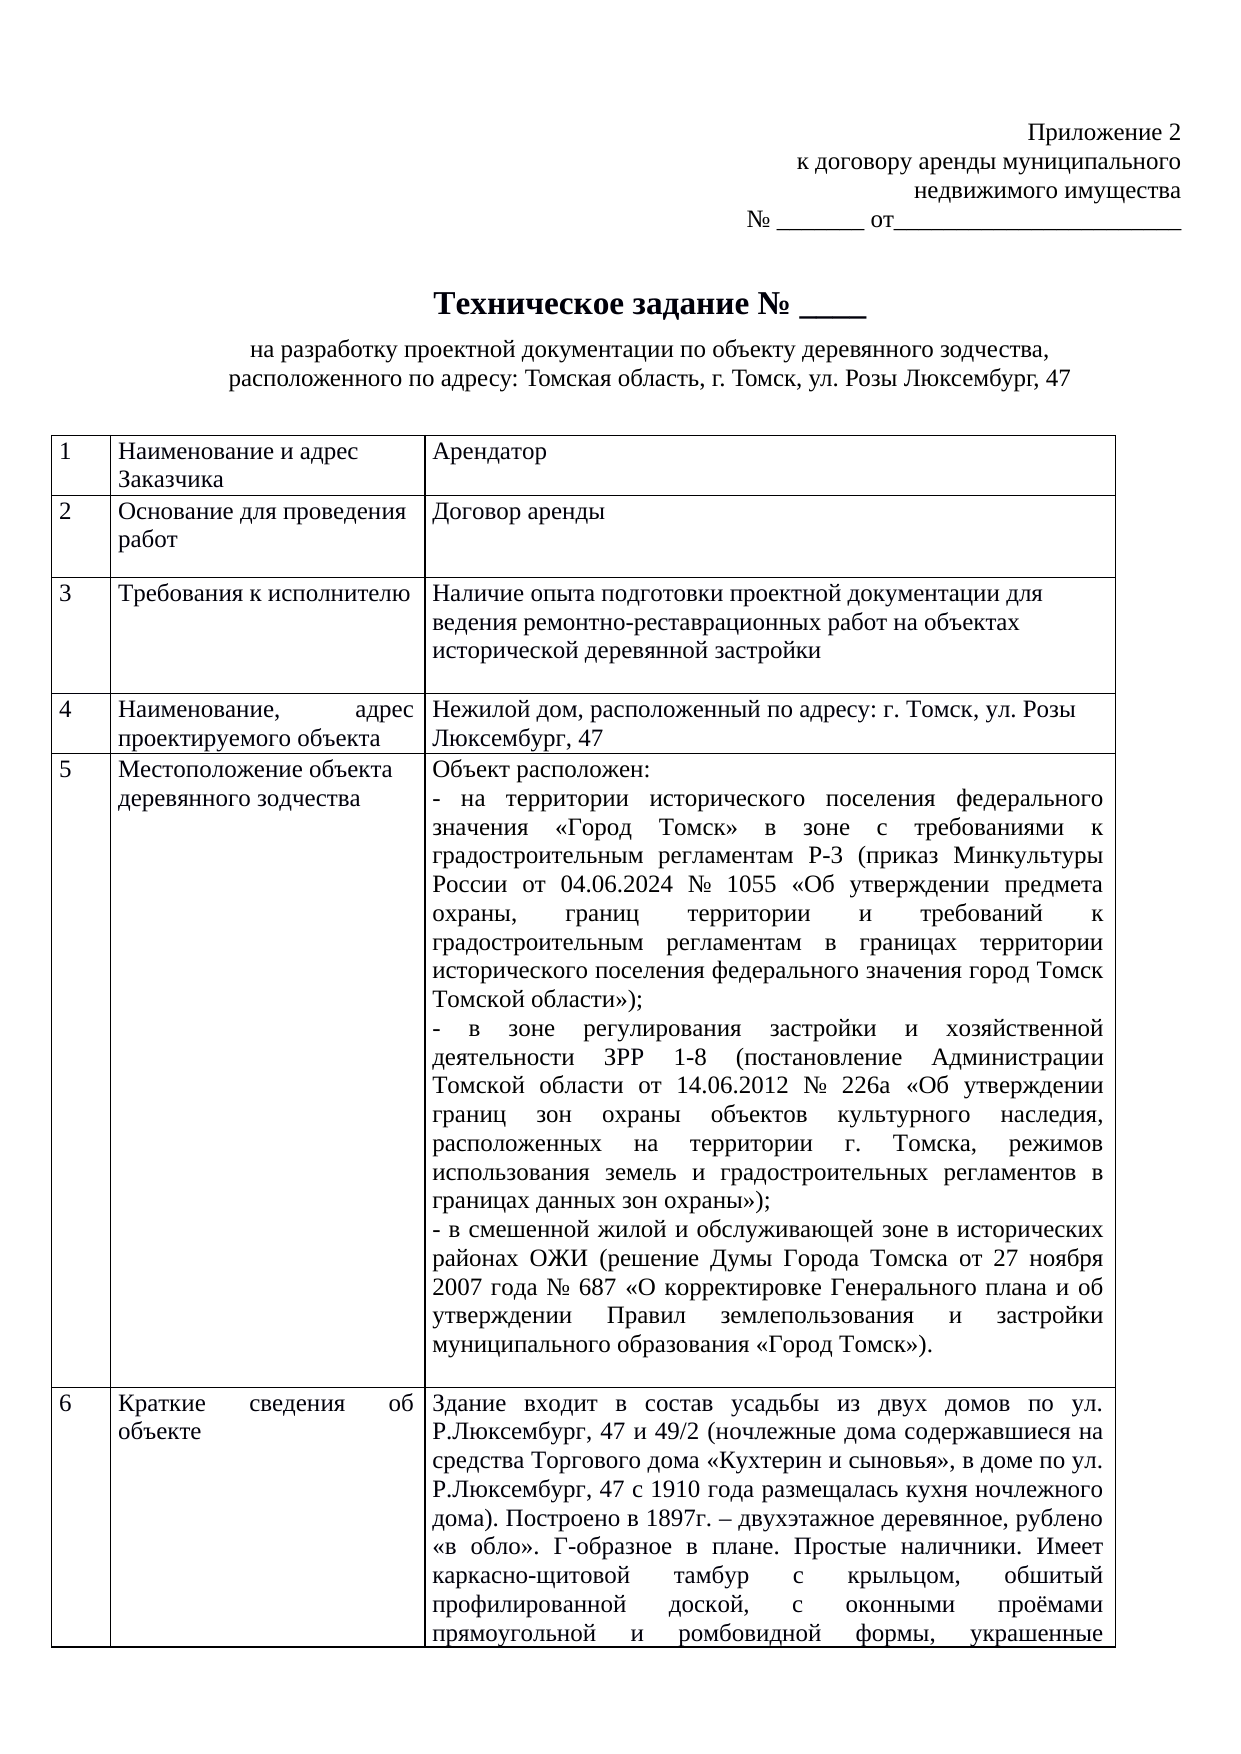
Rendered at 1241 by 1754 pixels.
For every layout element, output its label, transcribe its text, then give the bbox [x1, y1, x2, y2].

table_cell Основание для проведения работ [111, 496, 424, 577]
table_header Арендатор [426, 436, 1115, 495]
table_cell Объект расположен: - на территории исторического поселения федерального значения «Город Томск» в зоне с требованиями к градостроительным регламентам Р-3 (приказ Минкультуры России от 04.06.2024 № 1055 «Об утверждении предмета охраны, границ территории и требований к градостроительным регламентам в границах территории исторического поселения федерального значения город Томск Томской области»); - в зоне регулирования застройки и хозяйственной деятельности ЗРР 1-8 (постановление Администрации Томской области от 14.06.2012 № 226а «Об утверждении границ зон охраны объектов культурного наследия, расположенных на территории г. Томска, режимов использования земель и градостроительных регламентов в границах данных зон охраны»); - в смешенной жилой и обслуживающей зоне в исторических районах ОЖИ (решение Думы Города Томска от 27 ноября 2007 года № 687 «О корректировке Генерального плана и об утверждении Правил землепользования и застройки муниципального образования «Город Томск»). [426, 754, 1115, 1387]
table_cell Нежилой дом, расположенный по адресу: г. Томск, ул. Розы Люксембург, 47 [426, 694, 1115, 753]
table_cell 3 [52, 578, 110, 693]
text № _______ от_______________________ [118, 204, 1181, 232]
table_cell 2 [52, 496, 110, 577]
table_cell Местоположение объекта деревянного зодчества [111, 754, 424, 1387]
text расположенного по адресу: Томская область, г. Томск, ул. Розы Люксембург, 47 [118, 363, 1181, 392]
table_header Наименование и адрес Заказчика [111, 436, 424, 495]
table_header 1 [52, 436, 110, 495]
table_cell Требования к исполнителю [111, 578, 424, 693]
table_cell 6 [52, 1388, 110, 1646]
text недвижимого имущества [118, 175, 1181, 204]
text к договору аренды муниципального [118, 146, 1181, 175]
text Техническое задание № ____ [118, 283, 1181, 322]
text Приложение 2 [118, 117, 1181, 146]
table_cell 4 [52, 694, 110, 753]
table_cell Наличие опыта подготовки проектной документации для ведения ремонтно-реставрационных работ на объектах исторической деревянной застройки [426, 578, 1115, 693]
table_cell Договор аренды [426, 496, 1115, 577]
table_cell Наименование, адрес проектируемого объекта [111, 694, 424, 753]
text на разработку проектной документации по объекту деревянного зодчества, [118, 334, 1181, 363]
table_cell Здание входит в состав усадьбы из двух домов по ул. Р.Люксембург, 47 и 49/2 (ночлежные дома содержавшиеся на средства Торгового дома «Кухтерин и сыновья», в доме по ул. Р.Люксембург, 47 с 1910 года размещалась кухня ночлежного дома). Построено в 1897г. – двухэтажное деревянное, рублено «в обло». Г-образное в плане. Простые наличники. Имеет каркасно-щитовой тамбур с крыльцом, обшитый профилированной доской, с оконными проёмами прямоугольной и ромбовидной формы, украшенные [426, 1388, 1115, 1646]
table_cell 5 [52, 754, 110, 1387]
table_cell Краткие сведения об объекте [111, 1388, 424, 1646]
